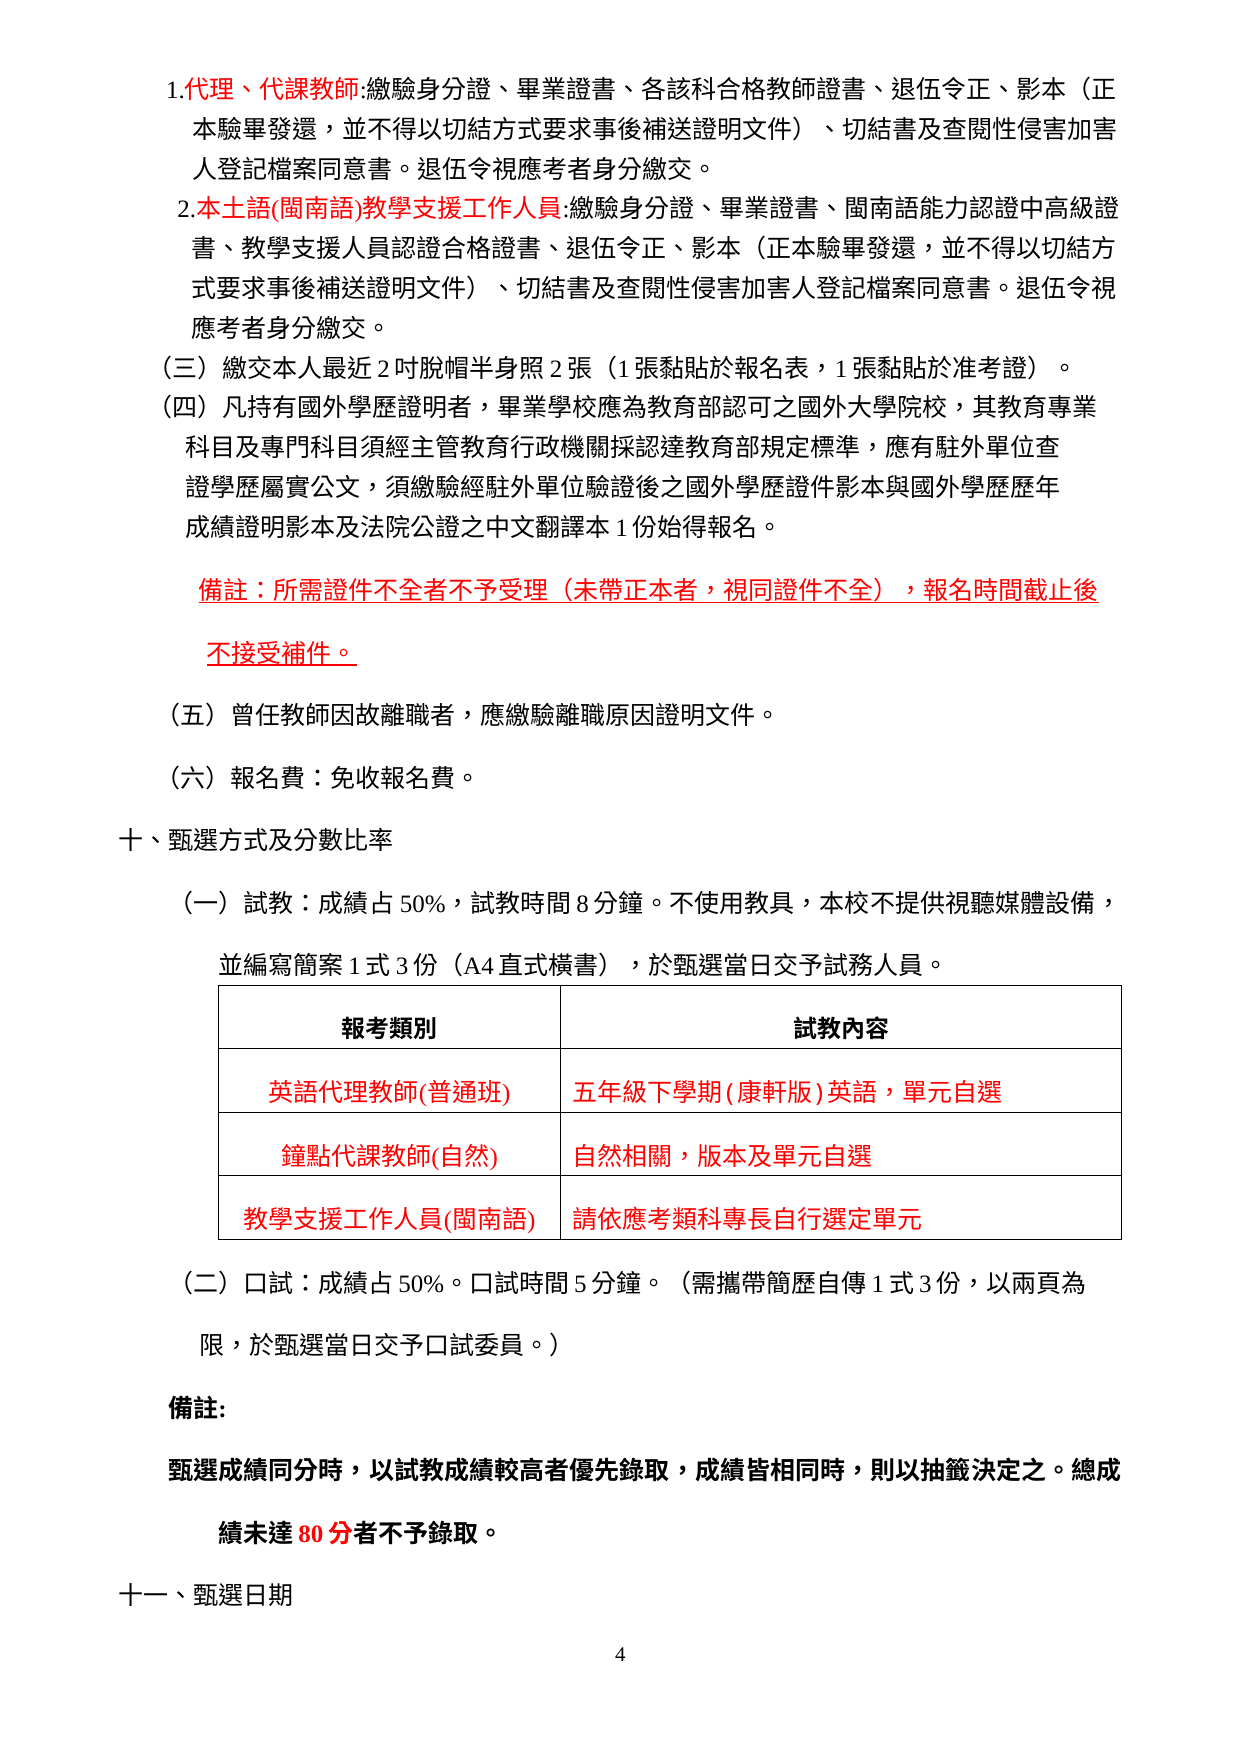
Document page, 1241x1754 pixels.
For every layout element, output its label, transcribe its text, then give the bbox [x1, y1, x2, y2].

text 科目及專門科目須經主管教育行政機關採認達教育部規定標準，應有駐外單位查 [148, 428, 1122, 464]
table_cell 英語代理教師(普通班) [219, 1049, 560, 1112]
text （二）口試：成績占50%。口試時間5分鐘。（需攜帶簡歷自傳1式3份，以兩頁為 [168, 1240, 1122, 1302]
text 甄選成績同分時，以試教成績較高者優先錄取，成績皆相同時，則以抽籤決定之。總成績未達80分者不予錄取。 [168, 1427, 1122, 1552]
table_cell 教學支援工作人員(閩南語) [219, 1176, 560, 1239]
text 備註: [168, 1365, 1122, 1427]
table_header 試教內容 [561, 986, 1121, 1048]
text 備註：所需證件不全者不予受理（未帶正本者，視同證件不全），報名時間截止後不接受補件。 [192, 547, 1122, 672]
text 十、甄選方式及分數比率 [118, 797, 1122, 859]
text （三）繳交本人最近2吋脫帽半身照2張（1張黏貼於報名表，1張黏貼於准考證）。 [147, 348, 1122, 384]
table_header 報考類別 [219, 986, 560, 1048]
text 十一、甄選日期 [118, 1552, 1122, 1615]
table_cell 請依應考類科專長自行選定單元 [561, 1176, 1121, 1239]
text 1.代理、代課教師:繳驗身分證、畢業證書、各該科合格教師證書、退伍令正、影本（正本驗畢發還，並不得以切結方式要求事後補送證明文件）、切結書及查閱性侵害加害人登記檔案同意書。退伍令視應考者身分繳交。 [147, 69, 1122, 185]
text 成績證明影本及法院公證之中文翻譯本1份始得報名。 [148, 507, 1122, 543]
text （六）報名費：免收報名費。 [156, 734, 1122, 797]
text 2.本土語(閩南語)教學支援工作人員:繳驗身分證、畢業證書、閩南語能力認證中高級證書、教學支援人員認證合格證書、退伍令正、影本（正本驗畢發還，並不得以切結方式要求事後補送證明文件）、切結書及查閱性侵害加害人登記檔案同意書。退伍令視應考者身分繳交。 [177, 189, 1122, 344]
table_cell 五年級下學期(康軒版)英語，單元自選 [561, 1049, 1121, 1112]
text （四）凡持有國外學歷證明者，畢業學校應為教育部認可之國外大學院校，其教育專業 [148, 388, 1122, 424]
table_cell 鐘點代課教師(自然) [219, 1113, 560, 1175]
text 限，於甄選當日交予口試委員。） [168, 1302, 1122, 1365]
text 證學歷屬實公文，須繳驗經駐外單位驗證後之國外學歷證件影本與國外學歷歷年 [148, 467, 1122, 504]
text （一）試教：成績占50%，試教時間8分鐘。不使用教具，本校不提供視聽媒體設備，並編寫簡案1式3份（A4直式橫書），於甄選當日交予試務人員。 [168, 859, 1122, 984]
text （五）曾任教師因故離職者，應繳驗離職原因證明文件。 [156, 672, 1122, 734]
table_cell 自然相關，版本及單元自選 [561, 1113, 1121, 1175]
